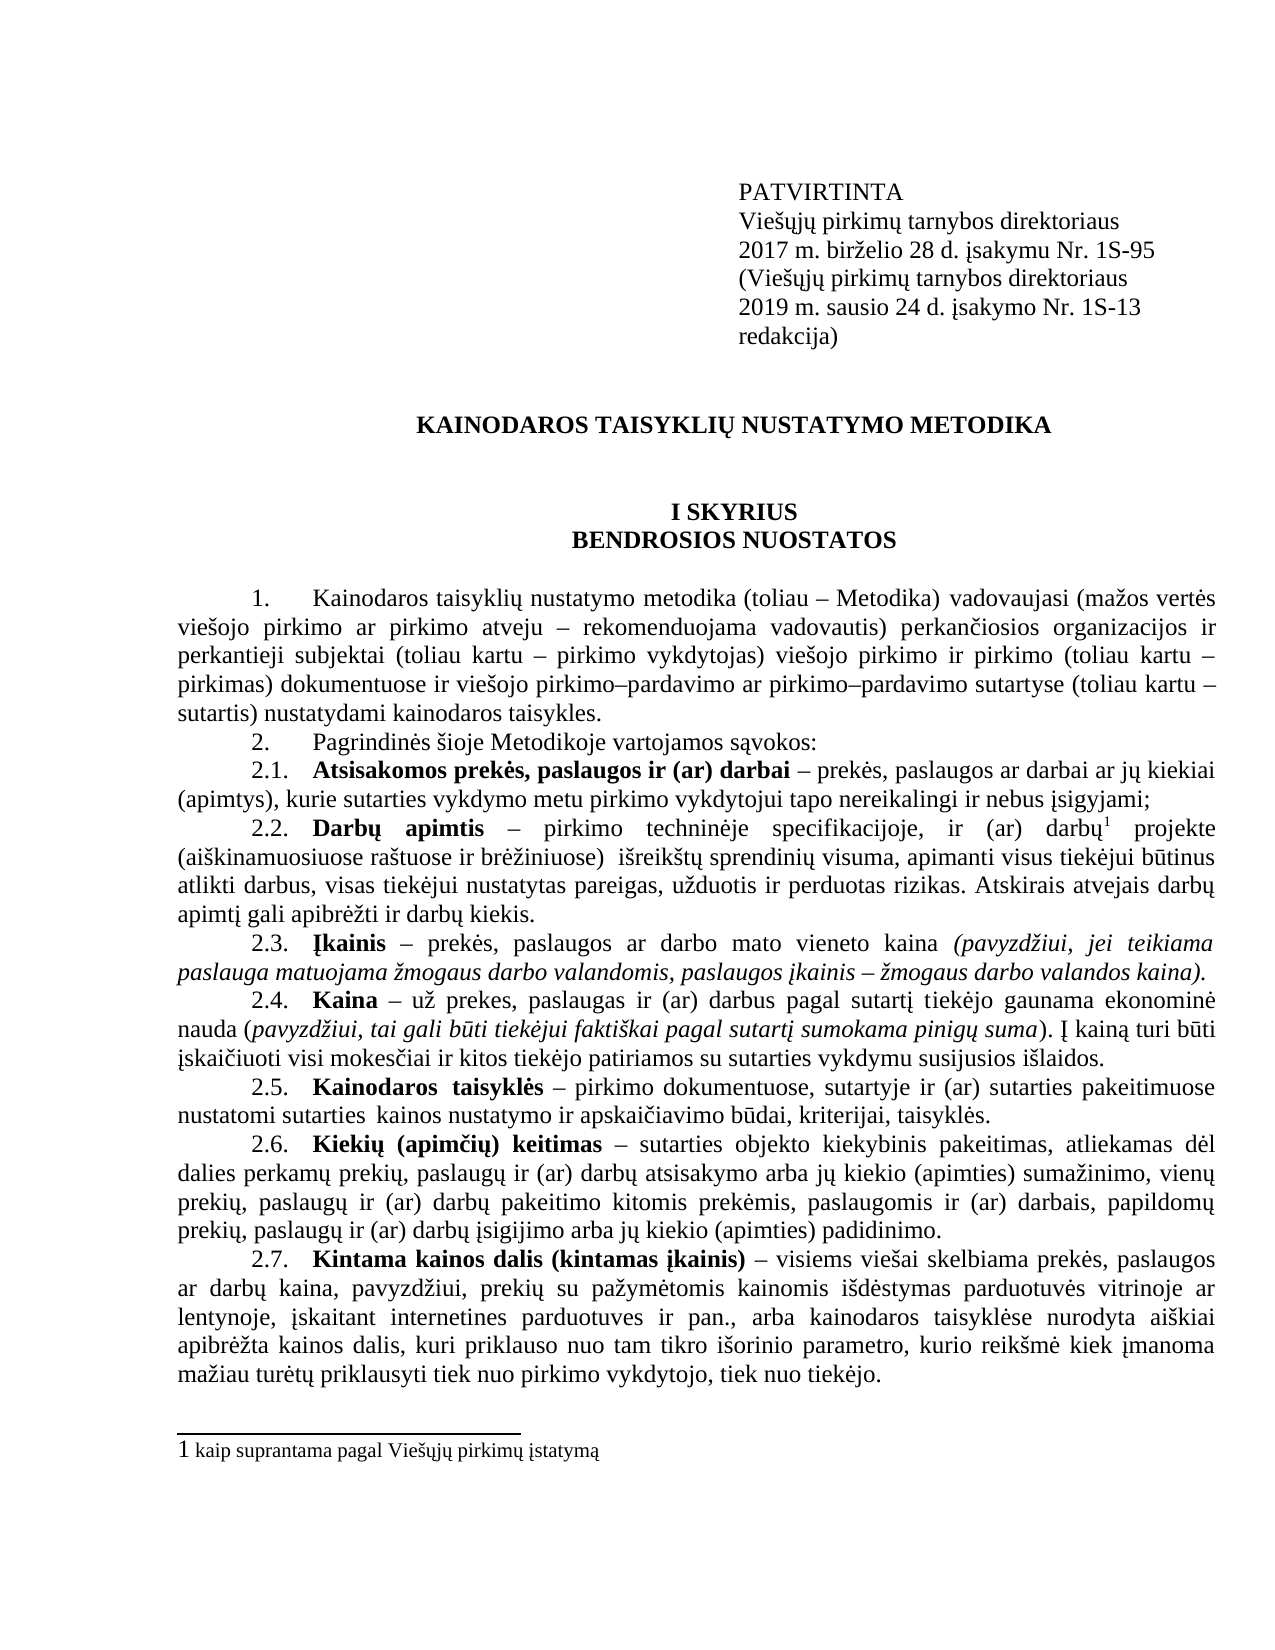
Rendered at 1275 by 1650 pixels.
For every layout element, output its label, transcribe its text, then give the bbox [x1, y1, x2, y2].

text 2. Pagrindinės šioje Metodikoje vartojamos sąvokos: [177, 727, 1216, 756]
text 2.2. Darbų apimtis – pirkimo techninėje specifikacijoje, ir (ar) darbų projekte (aiškinamuosiuose raštuose ir brėžiniuose) išreikštų sprendinių visuma, apimanti visus tiekėjui būtinus atlikti darbus, visas tiekėjui nustatytas pareigas, užduotis ir perduotas rizikas. Atskirais atvejais darbų apimtį gali apibrėžti ir darbų kiekis. [177, 813, 1216, 928]
text 2.3. Įkainis – prekės, paslaugos ar darbo mato vieneto kaina (pavyzdžiui, jei teikiama paslauga matuojama žmogaus darbo valandomis, paslaugos įkainis – žmogaus darbo valandos kaina). [177, 928, 1216, 986]
text I SKYRIUS [177, 497, 1216, 526]
text 2.4. Kaina – už prekes, paslaugas ir (ar) darbus pagal sutartį tiekėjo gaunama ekonominė nauda (pavyzdžiui, tai gali būti tiekėjui faktiškai pagal sutartį sumokama pinigų suma). Į kainą turi būti įskaičiuoti visi mokesčiai ir kitos tiekėjo patiriamos su sutarties vykdymu susijusios išlaidos. [177, 986, 1216, 1072]
text 2.5. Kainodaros taisyklės – pirkimo dokumentuose, sutartyje ir (ar) sutarties pakeitimuose nustatomi sutarties kainos nustatymo ir apskaičiavimo būdai, kriterijai, taisyklės. [177, 1072, 1216, 1129]
text 2017 m. birželio 28 d. įsakymu Nr. 1S-95 [738, 235, 1216, 263]
text 2.7. Kintama kainos dalis (kintamas įkainis) – visiems viešai skelbiama prekės, paslaugos ar darbų kaina, pavyzdžiui, prekių su pažymėtomis kainomis išdėstymas parduotuvės vitrinoje ar lentynoje, įskaitant internetines parduotuves ir pan., arba kainodaros taisyklėse nurodyta aiškiai apibrėžta kainos dalis, kuri priklauso nuo tam tikro išorinio parametro, kurio reikšmė kiek įmanoma mažiau turėtų priklausyti tiek nuo pirkimo vykdytojo, tiek nuo tiekėjo. [177, 1244, 1216, 1388]
text KAINODAROS TAISYKLIŲ NUSTATYMO METODIKA [177, 409, 1216, 439]
text 2019 m. sausio 24 d. įsakymo Nr. 1S-13 [738, 292, 1216, 321]
text Viešųjų pirkimų tarnybos direktoriaus [738, 206, 1216, 235]
text kaip suprantama pagal Viešųjų pirkimų įstatymą [177, 1434, 1216, 1462]
text 2.1. Atsisakomos prekės, paslaugos ir (ar) darbai – prekės, paslaugos ar darbai ar jų kiekiai (apimtys), kurie sutarties vykdymo metu pirkimo vykdytojui tapo nereikalingi ir nebus įsigyjami; [177, 756, 1216, 813]
text 2.6. Kiekių (apimčių) keitimas – sutarties objekto kiekybinis pakeitimas, atliekamas dėl dalies perkamų prekių, paslaugų ir (ar) darbų atsisakymo arba jų kiekio (apimties) sumažinimo, vienų prekių, paslaugų ir (ar) darbų pakeitimo kitomis prekėmis, paslaugomis ir (ar) darbais, papildomų prekių, paslaugų ir (ar) darbų įsigijimo arba jų kiekio (apimties) padidinimo. [177, 1129, 1216, 1244]
text PATVIRTINTA [738, 177, 1216, 206]
text 1. Kainodaros taisyklių nustatymo metodika (toliau – Metodika) vadovaujasi (mažos vertės viešojo pirkimo ar pirkimo atveju – rekomenduojama vadovautis) perkančiosios organizacijos ir perkantieji subjektai (toliau kartu – pirkimo vykdytojas) viešojo pirkimo ir pirkimo (toliau kartu – pirkimas) dokumentuose ir viešojo pirkimo–pardavimo ar pirkimo–pardavimo sutartyse (toliau kartu – sutartis) nustatydami kainodaros taisykles. [177, 583, 1216, 727]
text BENDROSIOS NUOSTATOS [177, 526, 1216, 554]
text (Viešųjų pirkimų tarnybos direktoriaus [738, 263, 1216, 292]
text redakcija) [738, 321, 1216, 350]
